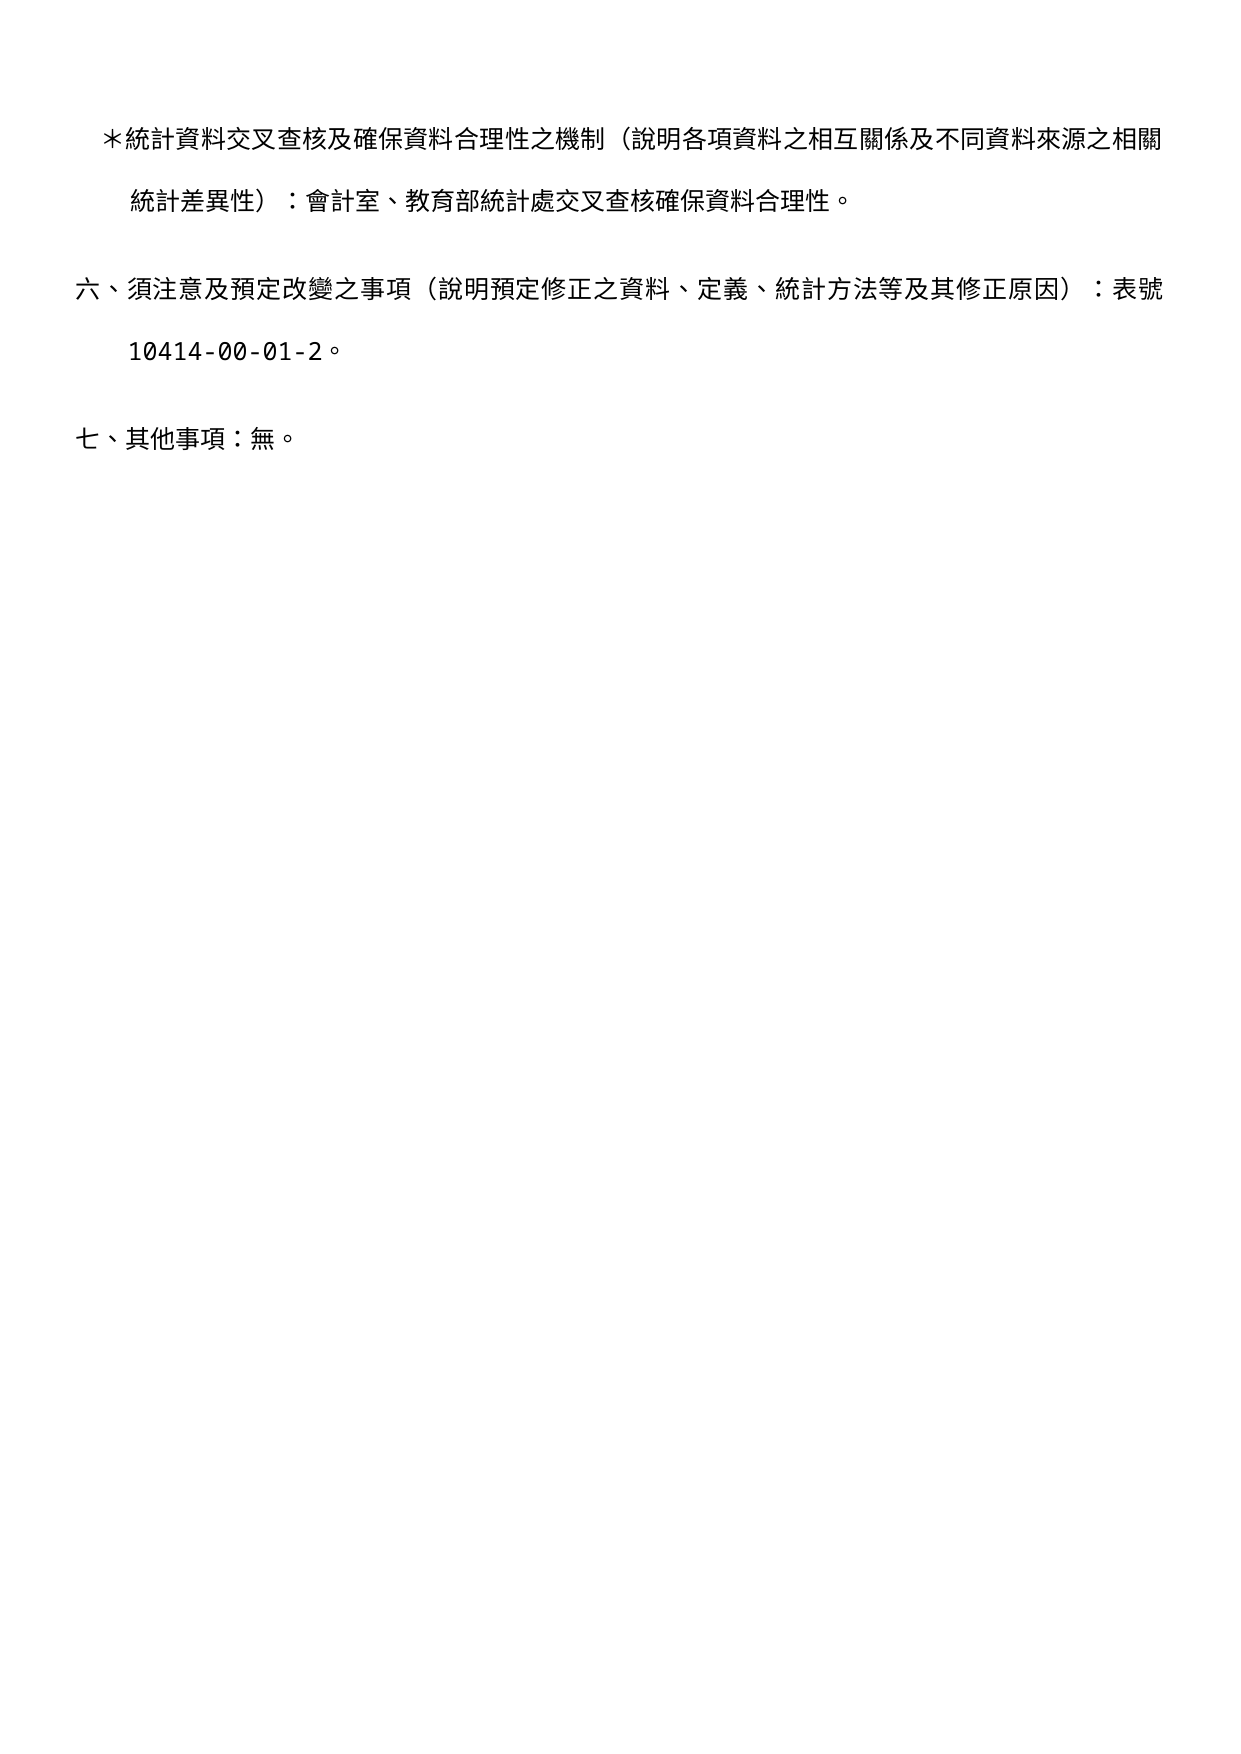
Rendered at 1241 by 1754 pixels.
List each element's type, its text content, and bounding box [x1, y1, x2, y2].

text ＊統計資料交叉查核及確保資料合理性之機制（說明各項資料之相互關係及不同資料來源之相關統計差異性）：會計室、教育部統計處交叉查核確保資料合理性。 [100, 96, 1165, 221]
text 七、其他事項：無。 [75, 396, 1165, 458]
text 六、須注意及預定改變之事項（說明預定修正之資料、定義、統計方法等及其修正原因）：表號10414-00-01-2。 [75, 246, 1165, 371]
